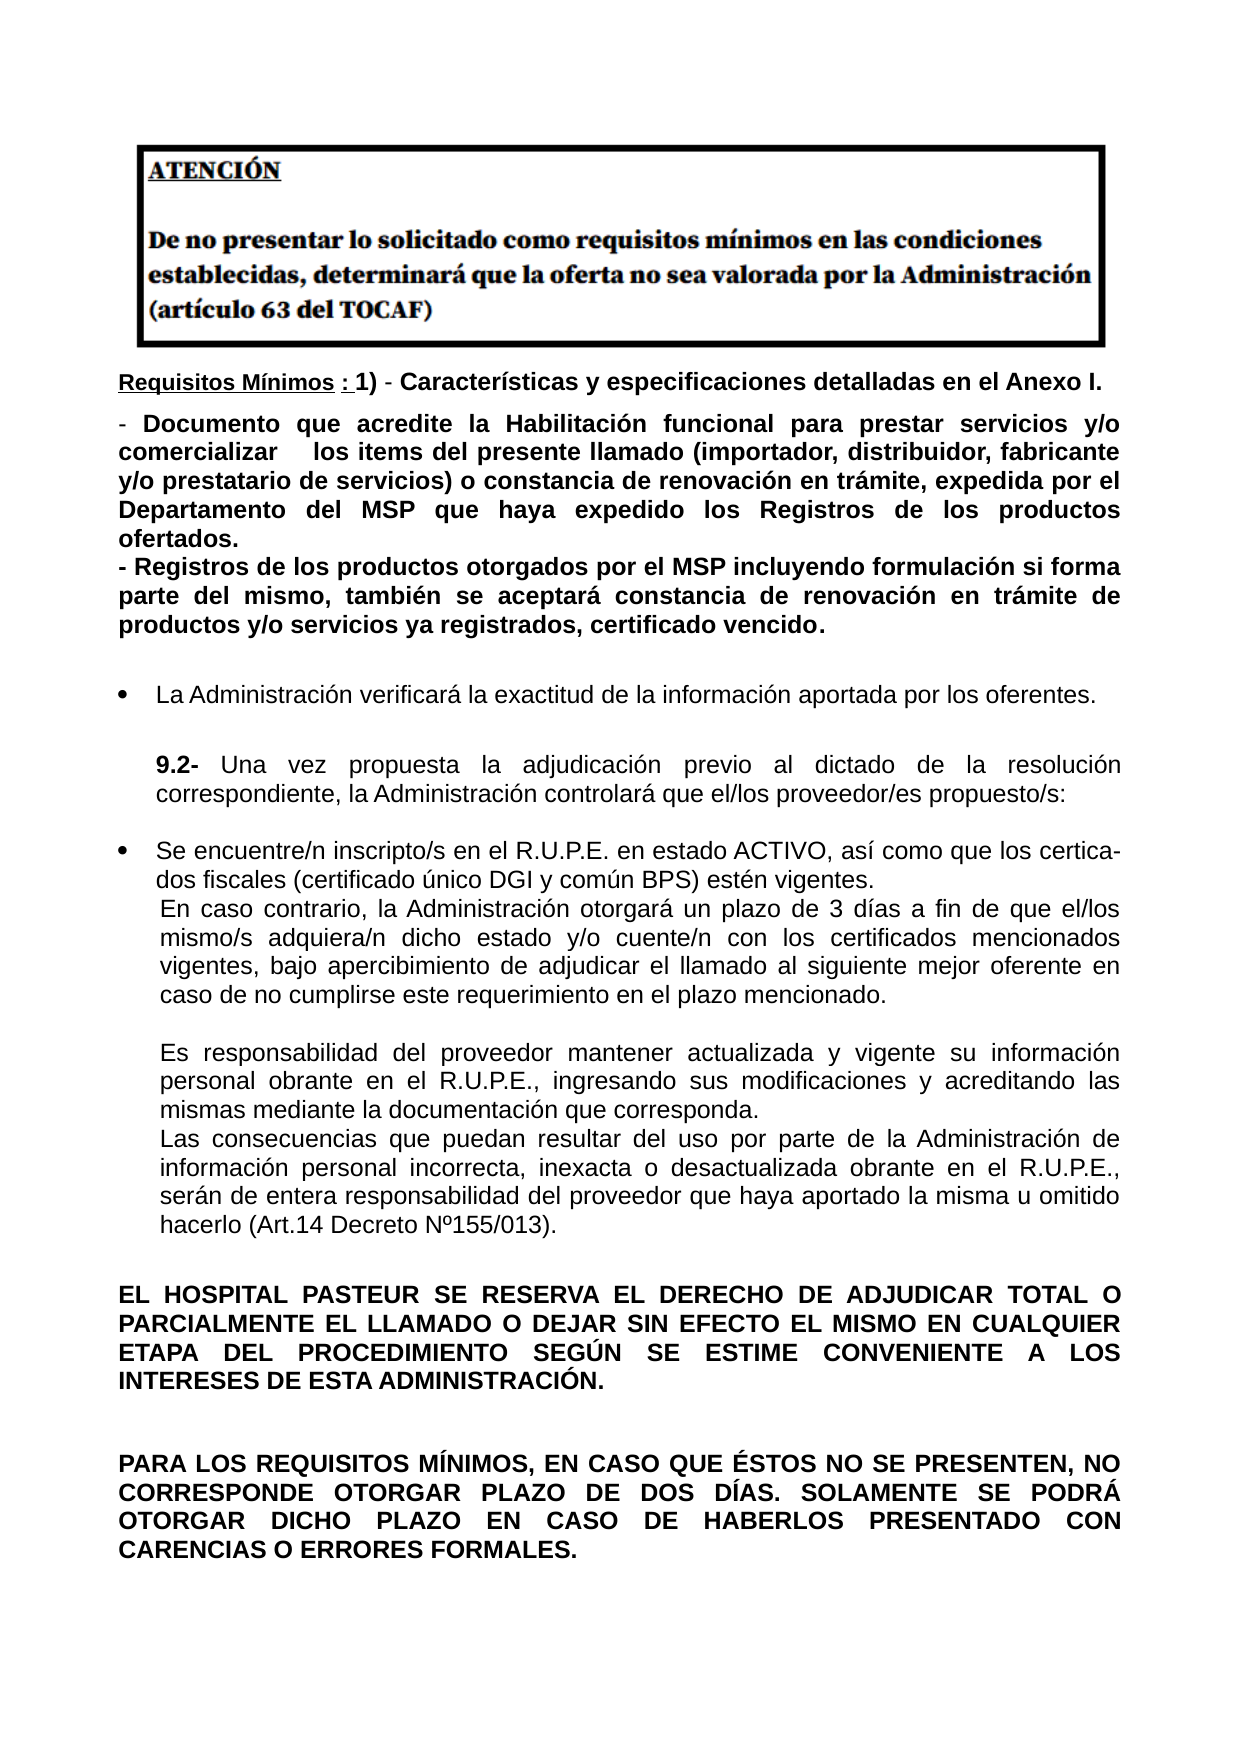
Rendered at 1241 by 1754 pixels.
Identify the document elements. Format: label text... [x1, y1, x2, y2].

list Se encuentre/n inscripto/s en el R.U.P.E. en estado ACTIVO, así como que los certica- dos fiscales (certificado único DGI y común BPS) estén vigentes. [118, 836, 1122, 894]
text Es responsabilidad del proveedor mantener actualizada y vigente su información personal obrante en el R.U.P.E., ingresando sus modificaciones y acreditando las mismas mediante la documentación que corresponda. [159, 1037, 1122, 1124]
text 9.2- Una vez propuesta la adjudicación previo al dictado de la resolución correspondiente, la Administración controlará que el/los proveedor/es propuesto/s: [156, 750, 1122, 807]
text Las consecuencias que puedan resultar del uso por parte de la Administración de información personal incorrecta, inexacta o desactualizada obrante en el R.U.P.E., serán de entera responsabilidad del proveedor que haya aportado la misma u omitido hacerlo (Art.14 Decreto Nº155/013). [159, 1124, 1122, 1239]
text - Registros de los productos otorgados por el MSP incluyendo formulación si forma parte del mismo, también se aceptará constancia de renovación en trámite de productos y/o servicios ya registrados, certificado vencido. [118, 552, 1122, 638]
text Para los requisitos mínimos, en caso que éstos no se presenten, no corresponde otorgar plazo de dos días. Solamente se podrá otorgar dicho plazo en caso de haberlos presentado con carencias o errores formales. [118, 1449, 1122, 1564]
text En caso contrario, la Administración otorgará un plazo de 3 días a fin de que el/los mismo/s adquiera/n dicho estado y/o cuente/n con los certificados mencionados vigentes, bajo apercibimiento de adjudicar el llamado al siguiente mejor oferente en caso de no cumplirse este requerimiento en el plazo mencionado. [159, 894, 1122, 1009]
text Requisitos Mínimos : 1) - Características y especificaciones detalladas en el Anexo I. [118, 118, 1122, 396]
text EL HOSPITAL PASTEUR SE RESERVA EL DERECHO DE ADJUDICAR TOTAL O PARCIALMENTE EL LLAMADO O DEJAR SIN EFECTO EL MISMO EN CUALQUIER ETAPA DEL PROCEDIMIENTO SEGÚN SE ESTIME CONVENIENTE A LOS INTERESES DE ESTA ADMINISTRACIÓN. [118, 1280, 1122, 1395]
picture [123, 133, 1117, 365]
text - Documento que acredite la Habilitación funcional para prestar servicios y/o comercializar los items del presente llamado (importador, distribuidor, fabricante y/o prestatario de servicios) o constancia de renovación en trámite, expedida por el Departamento del MSP que haya expedido los Registros de los productos ofertados. [118, 408, 1122, 552]
list La Administración verificará la exactitud de la información aportada por los oferentes. [118, 680, 1122, 709]
